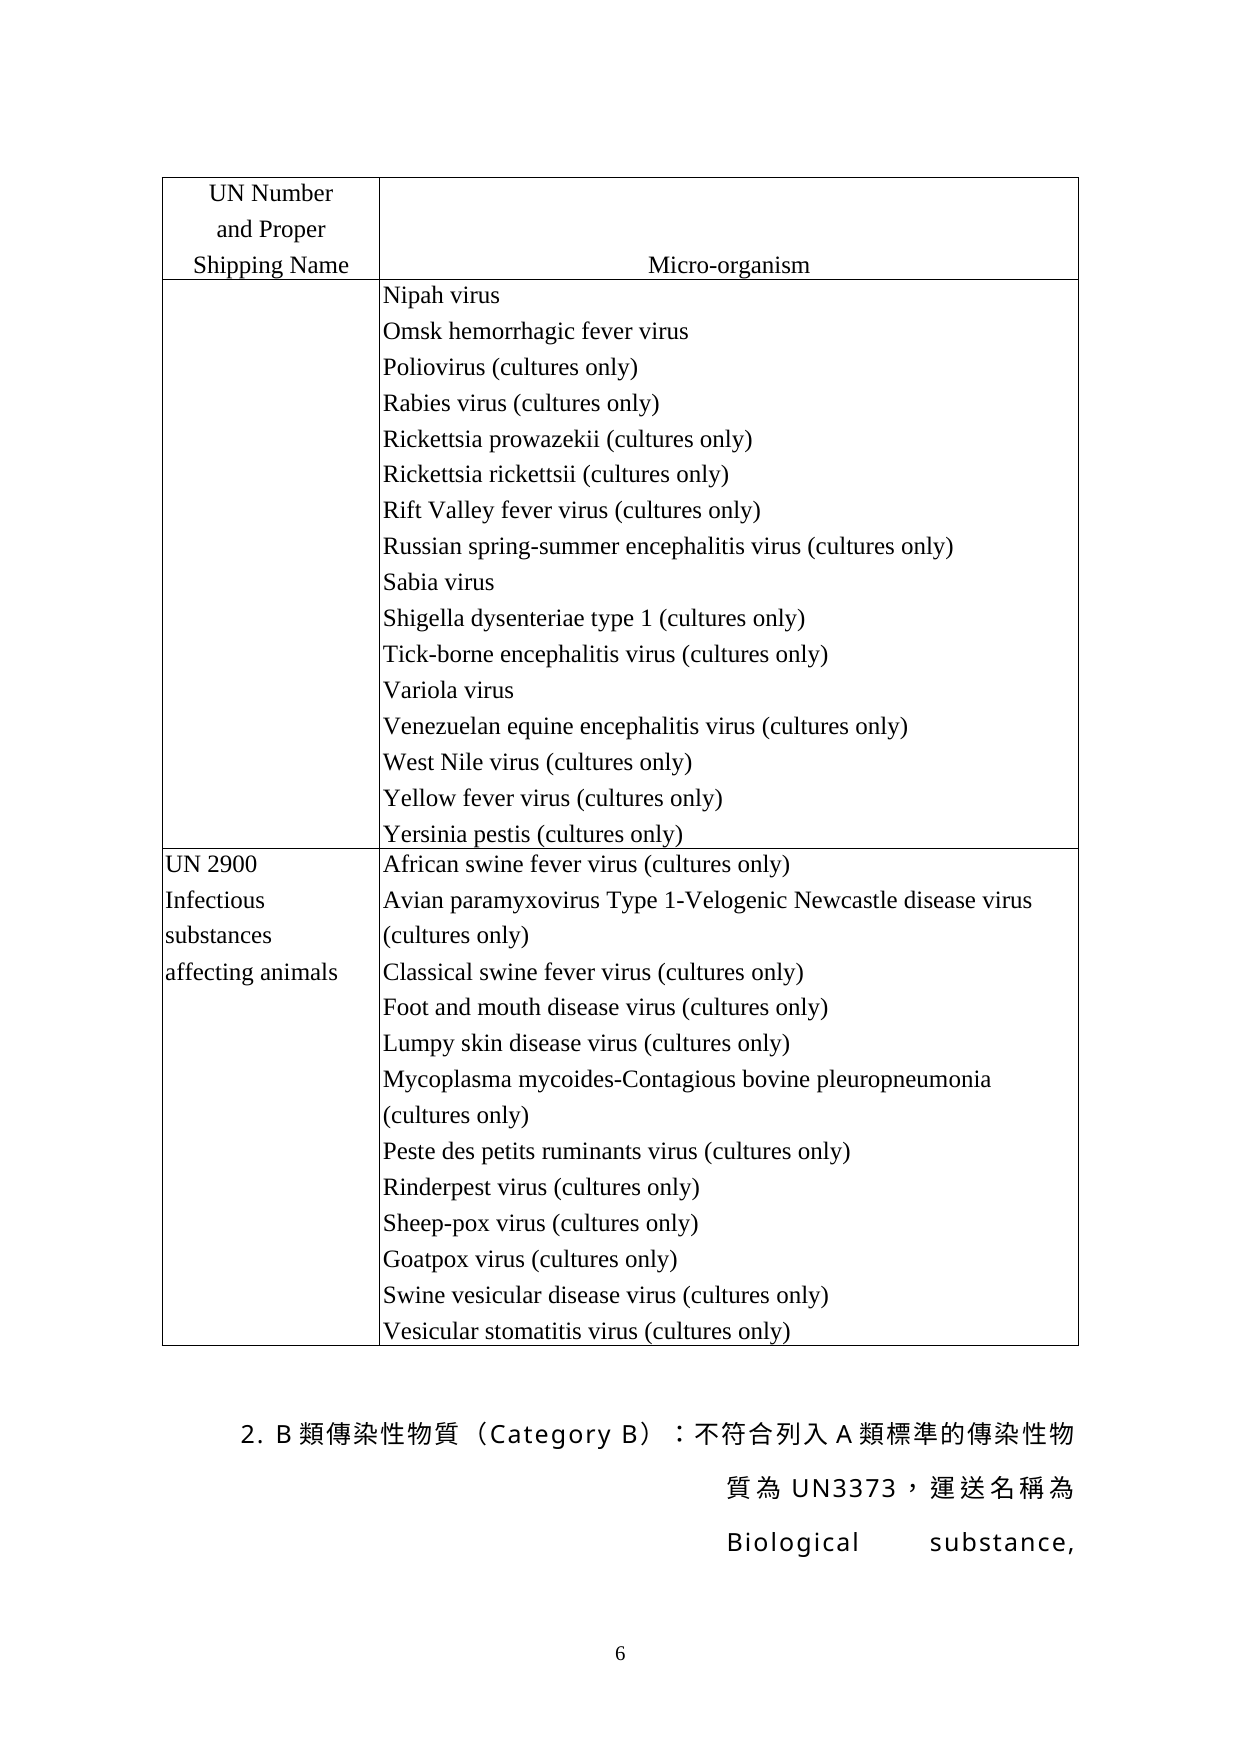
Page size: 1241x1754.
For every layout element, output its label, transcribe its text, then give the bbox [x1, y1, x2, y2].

table_cell African swine fever virus (cultures only) Avian paramyxovirus Type 1-Velogenic Newcastle disease virus (cultures only) Classical swine fever virus (cultures only) Foot and mouth disease virus (cultures only) Lumpy skin disease virus (cultures only) Mycoplasma mycoides-Contagious bovine pleuropneumonia (cultures only) Peste des petits ruminants virus (cultures only) Rinderpest virus (cultures only) Sheep-pox virus (cultures only) Goatpox virus (cultures only) Swine vesicular disease virus (cultures only) Vesicular stomatitis virus (cultures only) [380, 849, 1078, 1345]
table_cell UN 2900 Infectious substances affecting animals [163, 849, 379, 1345]
table_header Micro-organism [380, 178, 1078, 279]
table_cell Nipah virus Omsk hemorrhagic fever virus Poliovirus (cultures only) Rabies virus (cultures only) Rickettsia prowazekii (cultures only) Rickettsia rickettsii (cultures only) Rift Valley fever virus (cultures only) Russian spring-summer encephalitis virus (cultures only) Sabia virus Shigella dysenteriae type 1 (cultures only) Tick-borne encephalitis virus (cultures only) Variola virus Venezuelan equine encephalitis virus (cultures only) West Nile virus (cultures only) Yellow fever virus (cultures only) Yersinia pestis (cultures only) [380, 280, 1078, 848]
table_header UN Number and Proper Shipping Name [163, 178, 379, 279]
table_cell [163, 280, 379, 848]
text 2. B類傳染性物質（Category B）：不符合列入A類標準的傳染性物質為UN3373，運送名稱為Biological substance, [240, 1400, 1075, 1562]
